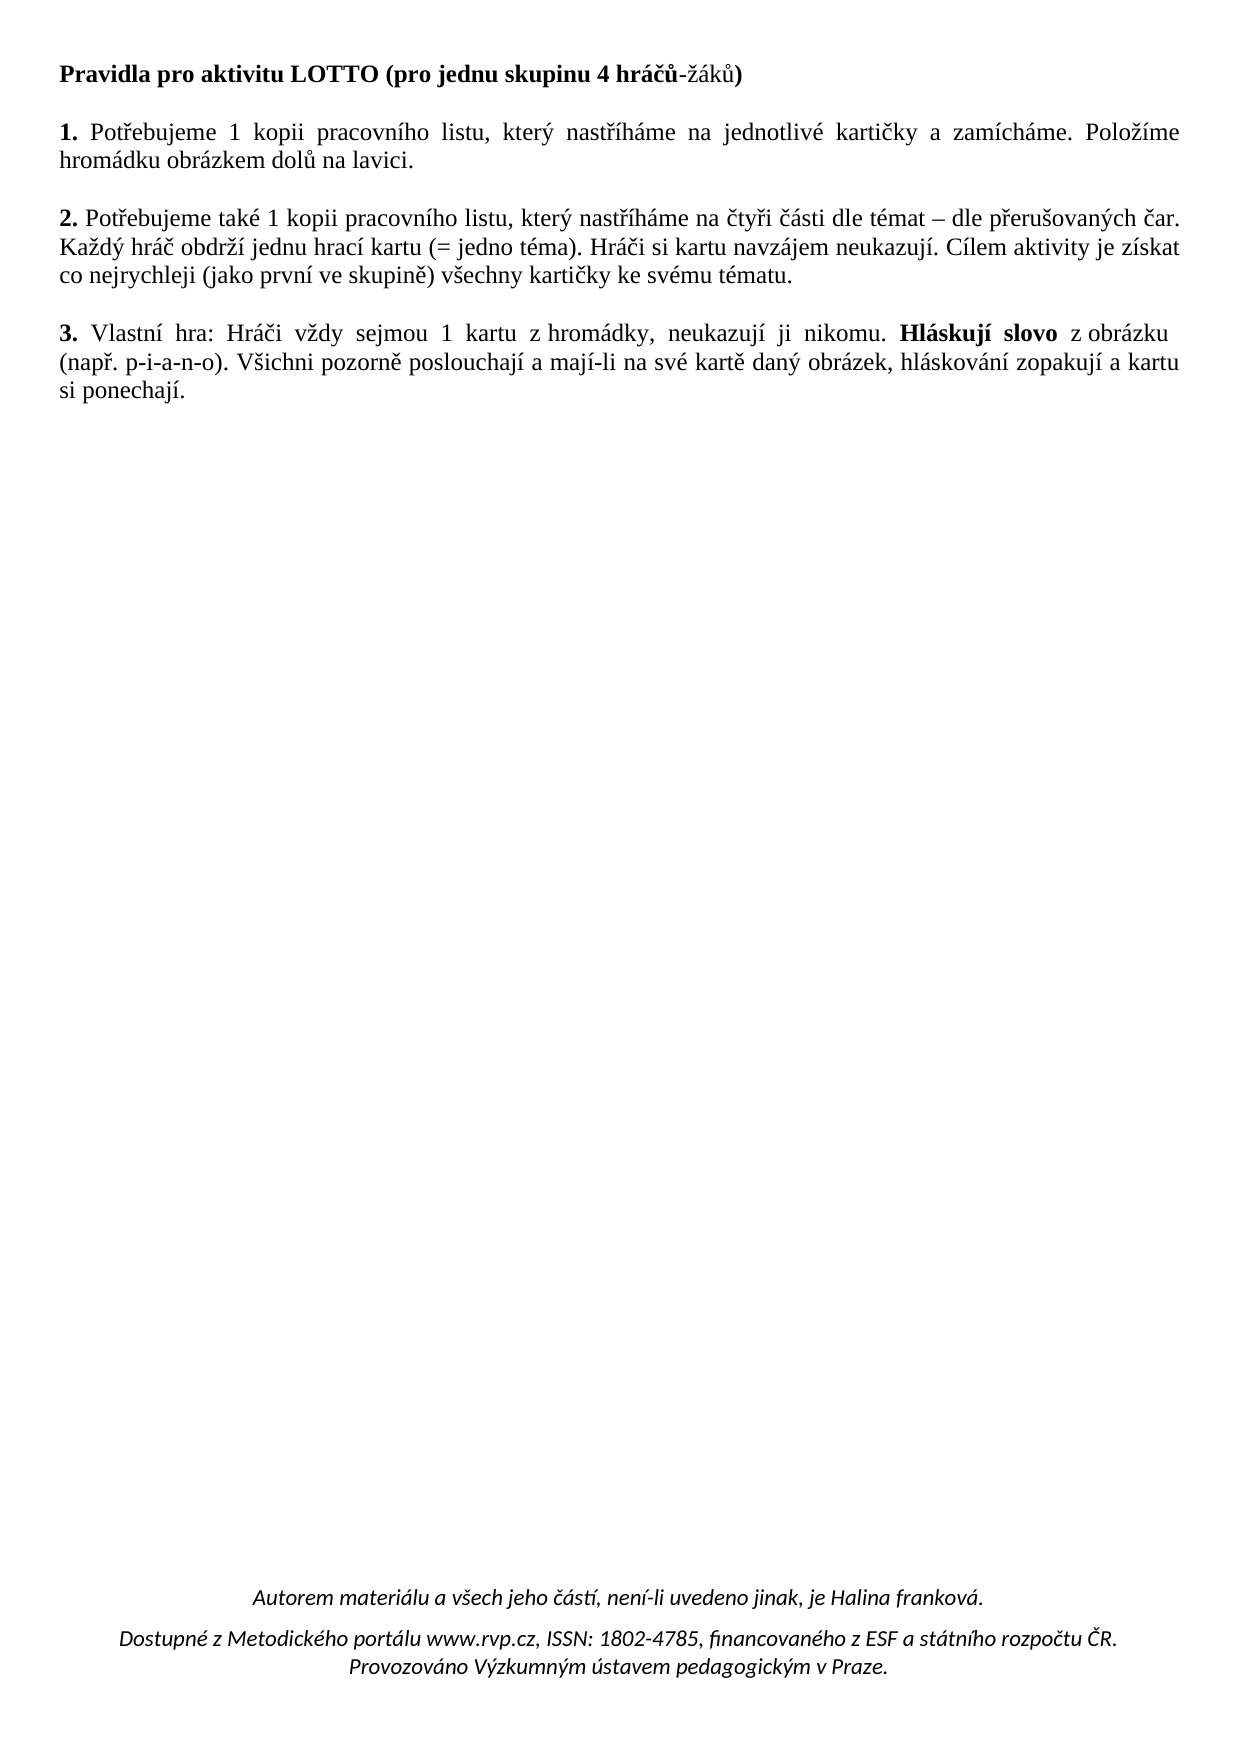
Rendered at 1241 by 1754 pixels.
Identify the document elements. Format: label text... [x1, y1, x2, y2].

text Pravidla pro aktivitu LOTTO (pro jednu skupinu 4 hráčů-žáků) [59, 59, 1181, 88]
text 2. Potřebujeme také 1 kopii pracovního listu, který nastříháme na čtyři části dle témat – dle přerušovaných čar. Každý hráč obdrží jednu hrací kartu (= jedno téma). Hráči si kartu navzájem neukazují. Cílem aktivity je získat co nejrychleji (jako první ve skupině) všechny kartičky ke svému tématu. [59, 203, 1181, 289]
text 1. Potřebujeme 1 kopii pracovního listu, který nastříháme na jednotlivé kartičky a zamícháme. Položíme hromádku obrázkem dolů na lavici. [59, 117, 1181, 174]
text 3. Vlastní hra: Hráči vždy sejmou 1 kartu z hromádky, neukazují ji nikomu. Hláskují slovo z obrázku (např. p-i-a-n-o). Všichni pozorně poslouchají a mají-li na své kartě daný obrázek, hláskování zopakují a kartu si ponechají. [59, 318, 1181, 404]
